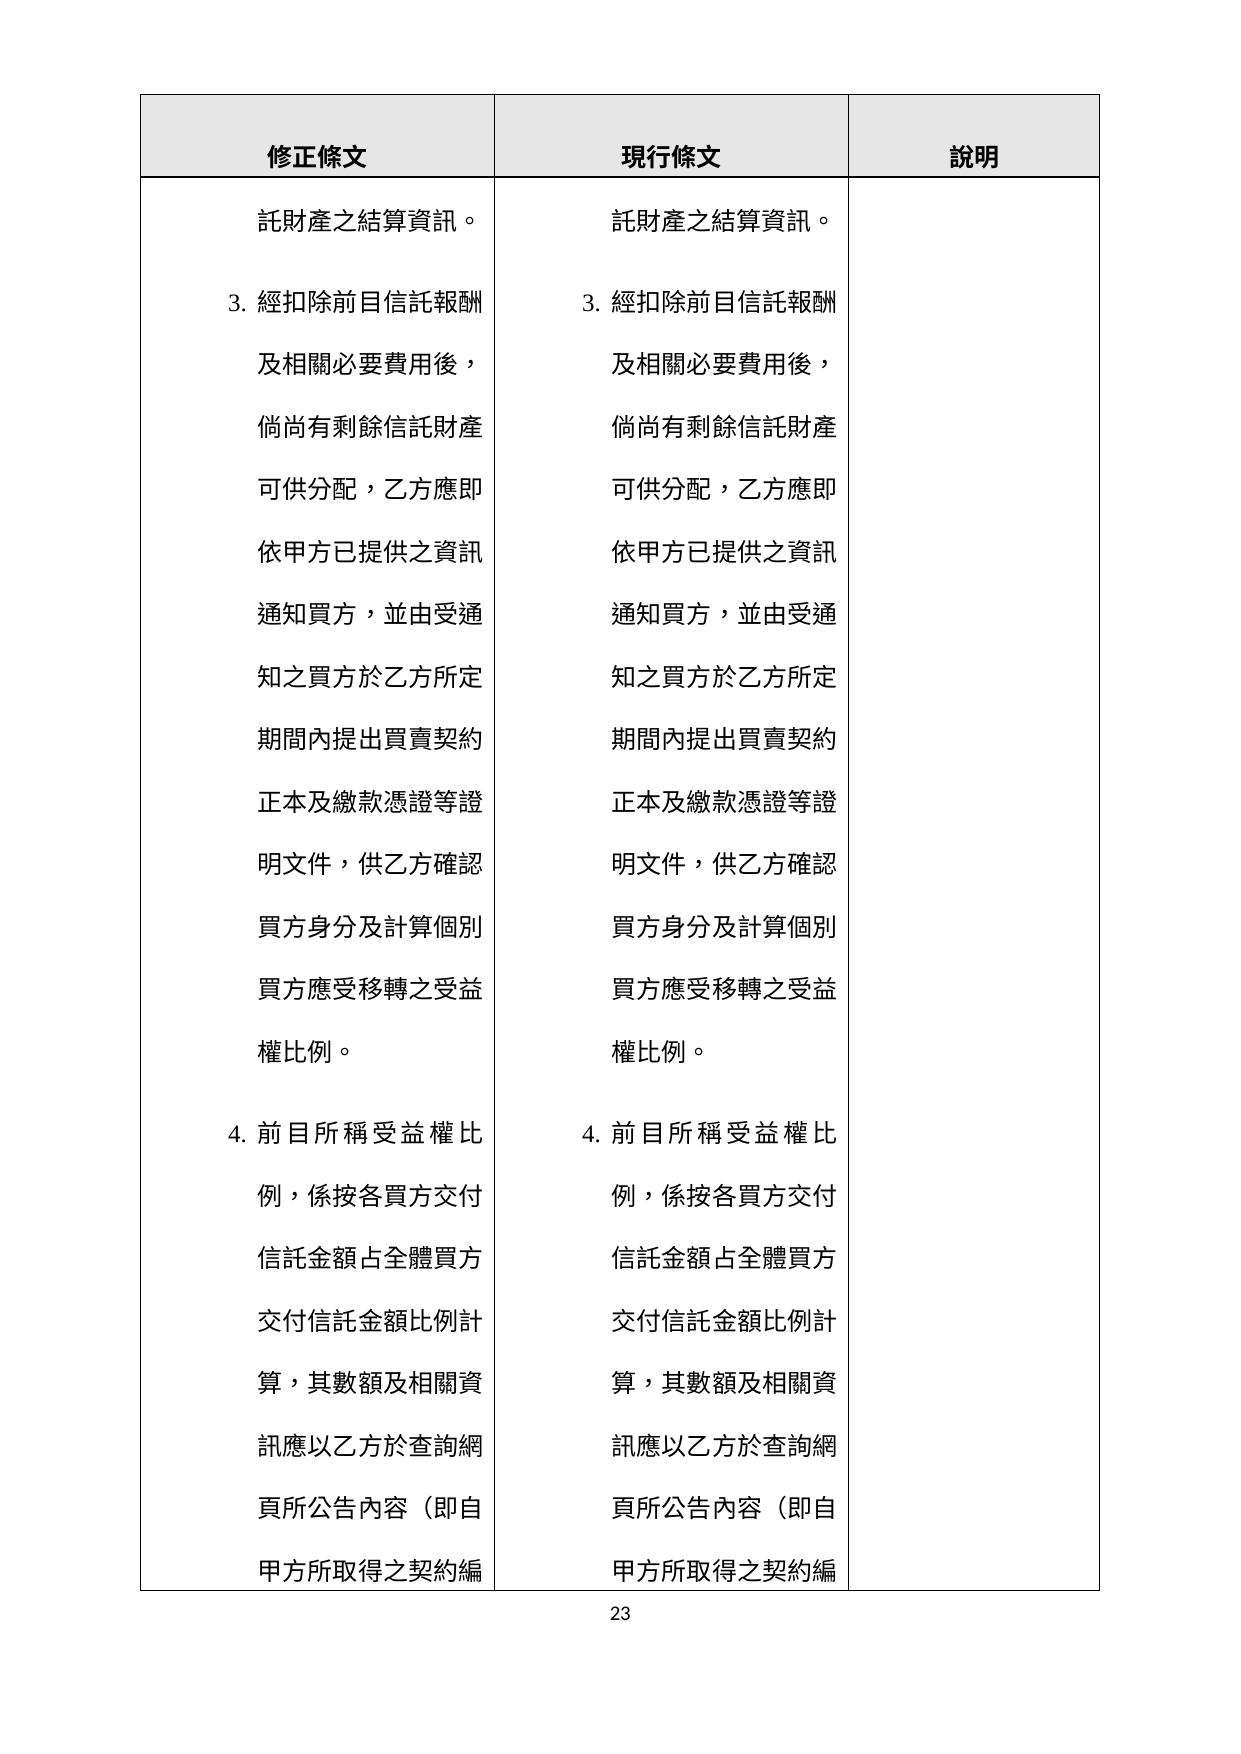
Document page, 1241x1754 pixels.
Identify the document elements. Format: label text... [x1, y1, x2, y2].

table_header 修正條文 [141, 95, 494, 176]
table_cell 第十七條 信託關係消滅時信託財產之歸屬 信託關係消滅時，乙方應依下列情形，分別將信託財產交付甲方或將受益權歸屬予買方： （一）信託關係因信託目的已完成而消滅時，乙方應依甲方指示將信託財產返還甲方，如有第三人對信託財產之移轉有爭議時，乙方得要求甲方提出澄清或說明，乙方亦得將信託財產返還甲方，由甲方自行釐清爭議。信託專戶內之款項於完納稅捐並扣除本契約所應支付之信託報酬及各項費用後，如有剩餘，返還甲方，如有不足，應由甲方負責償還，並視為乙方對信託財產有處分權，甲方就乙方處分信託財產之結果不得異議。買方於信託關係消滅後，如發現工程品質有瑕疵或有第三人設定權利之情形，該「物之瑕疵」或「權利瑕疵」應由甲方自行處理。如尚存有甲方應負擔之相關費用（包括但不限於稅捐、管理費）時，亦同。 （二）於發生本契約第二條第四項「特定事由」時，除有應依法院強制執行之裁定、命令辦理者外，甲方所享有價金信託之受益權應歸屬於買方，乙方應依下列方式辦理： 甲方所享有價金信託之受益權，係指甲方對信託專戶之財產於專款專用後剩餘信託財產之受益請求權。 信託專戶之財產經結算，並扣除信託報酬及處理信託事務之相關必要費用後，如已無剩餘信託財產可供分配予買方時，乙方應即依甲方已提供之買方資訊辦理通知，並於查詢網頁公告信託財產之結算資訊。 經扣除前目信託報酬及相關必要費用後，倘尚有剩餘信託財產可供分配，乙方應即依甲方已提供之資訊通知買方，並由受通知之買方於乙方所定期間內提出買賣契約正本及繳款憑證等證明文件，供乙方確認買方身分及計算個別買方應受移轉之受益權比例。 前目所稱受益權比例，係按各買方交付信託金額占全體買方交付信託金額比例計算，其數額及相關資訊應以乙方於查詢網頁所公告內容（即自甲方所取得之契約編號、買方繳款明細等資訊）為準；乙方應將可供分配之信託財產依前述受益權比例分配予買方，並得視需要依本契約附件一所載受益權人會議規則通知預售屋買方召開「受益權人會議」，討論有關信託財產之分配事宜、報告信託財產目前之狀況或可供分配之信託財產依受益權比例計算分配之結果。 甲方未依本契約約定支付相關稅費及清償一切債務前，乙方得拒絕返還信託財產，甲方不得異議。 [141, 178, 494, 1590]
table_header 說明 [849, 95, 1099, 176]
table_cell 第十七條 信託關係消滅時信託財產之歸屬 信託關係消滅時，乙方應依下列情形，分別將信託財產交付甲方或將受益權歸屬予買方： 信託關係因信託目的已完成而消滅時，乙方應依甲方指示將信託財產返還甲方。信託專戶內之款項於完納稅捐並扣除本契約所應支付之信託報酬及各項費用後，如有剩餘，返還甲方，如有不足，應由甲方負責償還。買方於信託關係消滅後，如發現工程品質有瑕疵或有第三人設定權利之情形，該「物之瑕疵」或「權利瑕疵」應由甲方自行處理。如尚存有甲方應負擔之相關費用（包括但不限於稅捐、管理費）時，亦同。 （二）於發生本契約第二條第四項「特定事由」時，除有應依法院強制執行之裁定、命令辦理者外，甲方所享有價金信託之受益權應歸屬於買方，乙方應依下列方式辦理： 甲方所享有價金信託之受益權，係指甲方對信託專戶之財產於專款專用後剩餘信託財產之受益請求權。 信託專戶之財產經結算，並扣除信託報酬及處理信託事務之相關必要費用後，如已無剩餘信託財產可供分配予買方時，乙方應即依甲方已提供之買方資訊辦理通知，並於查詢網頁公告信託財產之結算資訊。 經扣除前目信託報酬及相關必要費用後，倘尚有剩餘信託財產可供分配，乙方應即依甲方已提供之資訊通知買方，並由受通知之買方於乙方所定期間內提出買賣契約正本及繳款憑證等證明文件，供乙方確認買方身分及計算個別買方應受移轉之受益權比例。 前目所稱受益權比例，係按各買方交付信託金額占全體買方交付信託金額比例計算，其數額及相關資訊應以乙方於查詢網頁所公告內容（即自甲方所取得之契約編號、買方繳款明細等資訊）為準；乙方應將可供分配之信託財產依前述受益權比例分配予買方，並得視需要依本契約附件一所載受益權人會議規則通知預售屋買方召開「受益權人會議」，討論有關信託財產之分配事宜、報告信託財產目前之狀況或可供分配之信託財產依受益權比例計算分配之結果。 甲方未依本契約約定支付相關稅費及清償一切債務前，乙方得拒絕返還信託財產，甲方不得異議。 [495, 178, 848, 1590]
table_header 現行條文 [495, 95, 848, 176]
table_cell [849, 178, 1099, 1590]
